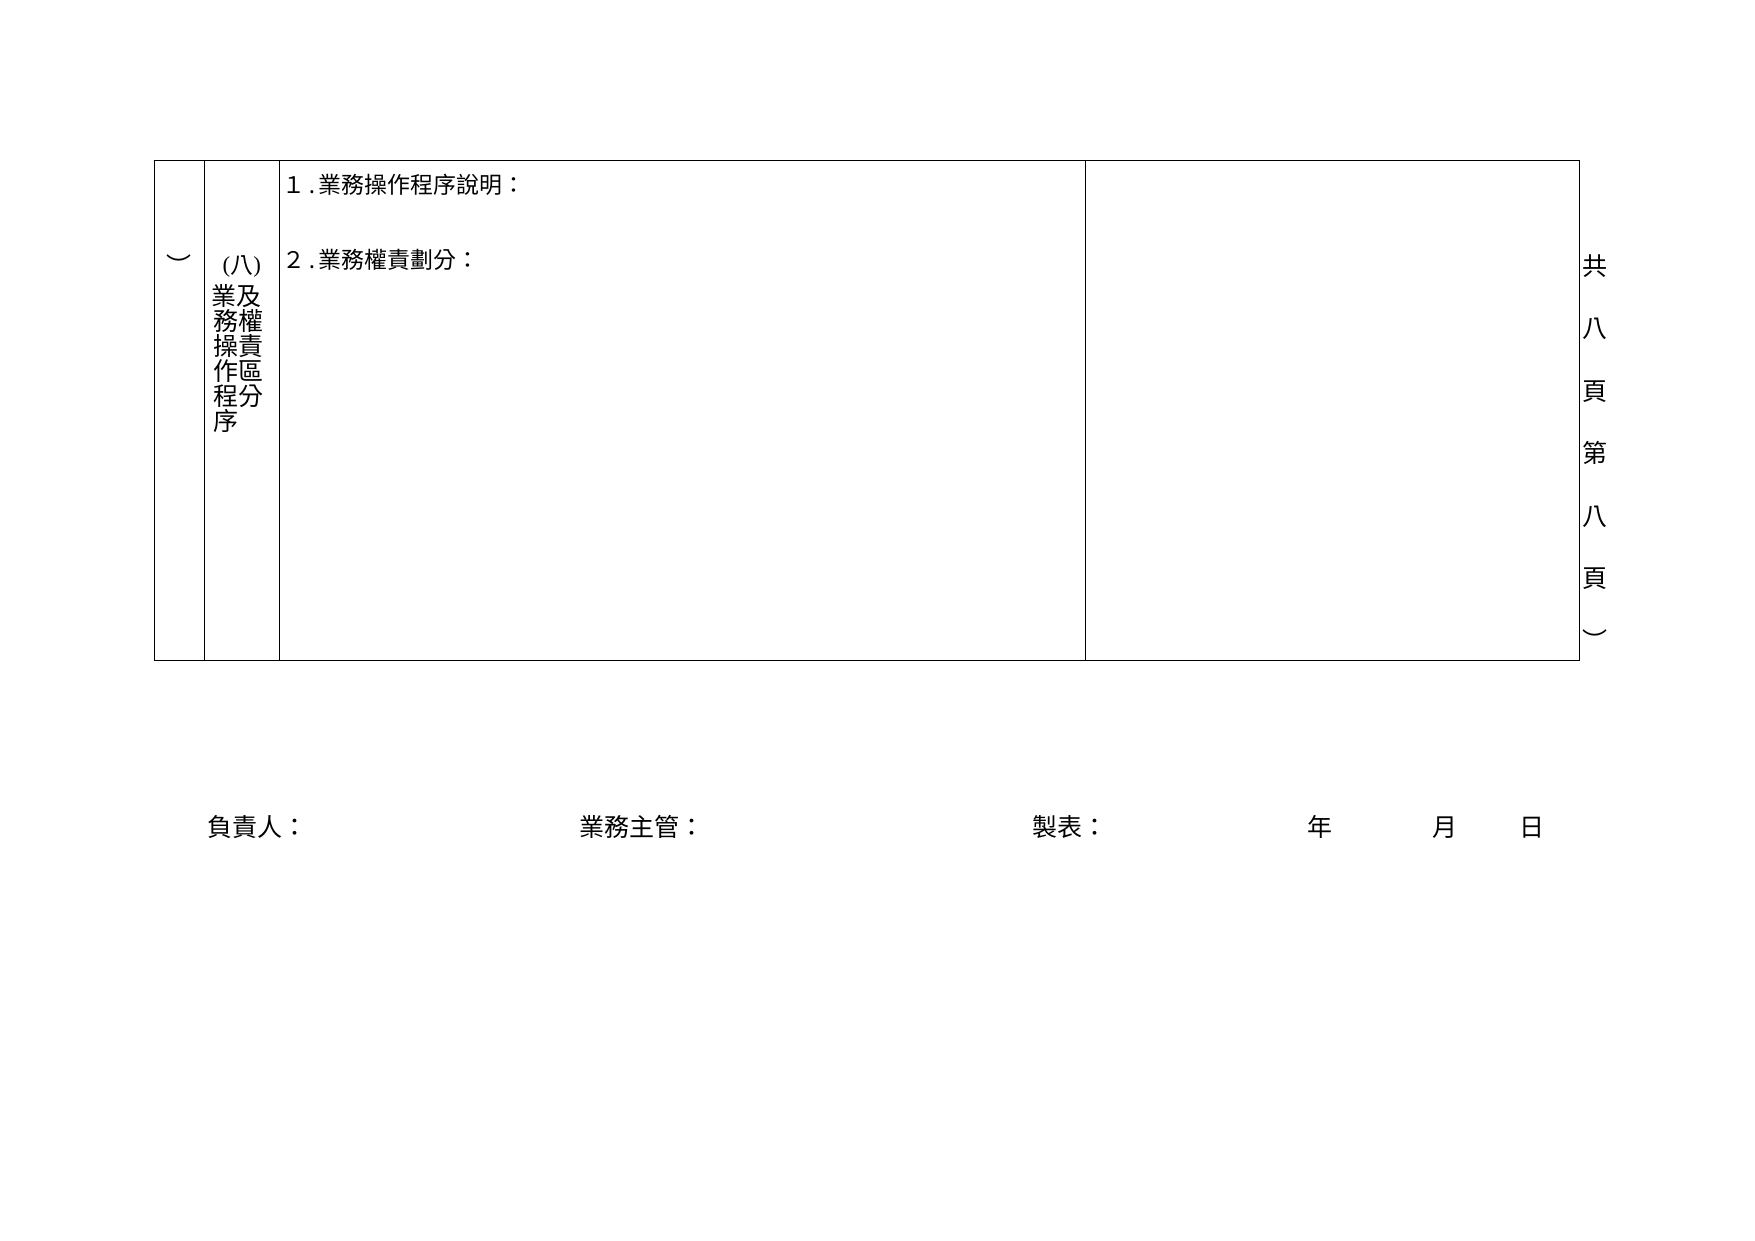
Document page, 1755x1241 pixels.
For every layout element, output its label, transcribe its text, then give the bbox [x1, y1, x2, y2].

table_cell 負責人： [204, 661, 392, 908]
table_cell [1086, 161, 1579, 660]
table_cell 製表： 年 月 日 [1029, 661, 1579, 908]
table_cell [154, 661, 204, 908]
table_header ︶ [155, 161, 204, 660]
table_cell １.業務操作程序說明： ２.業務權責劃分： [280, 161, 1085, 660]
table_cell [892, 661, 1029, 908]
table_cell [1579, 660, 1617, 908]
table_header 共八頁第八頁 ︶ [1580, 160, 1617, 660]
table_cell (八) 業及 務權 操責 作區 程分 序 [205, 161, 279, 660]
table_cell 業務主管： [392, 661, 892, 908]
